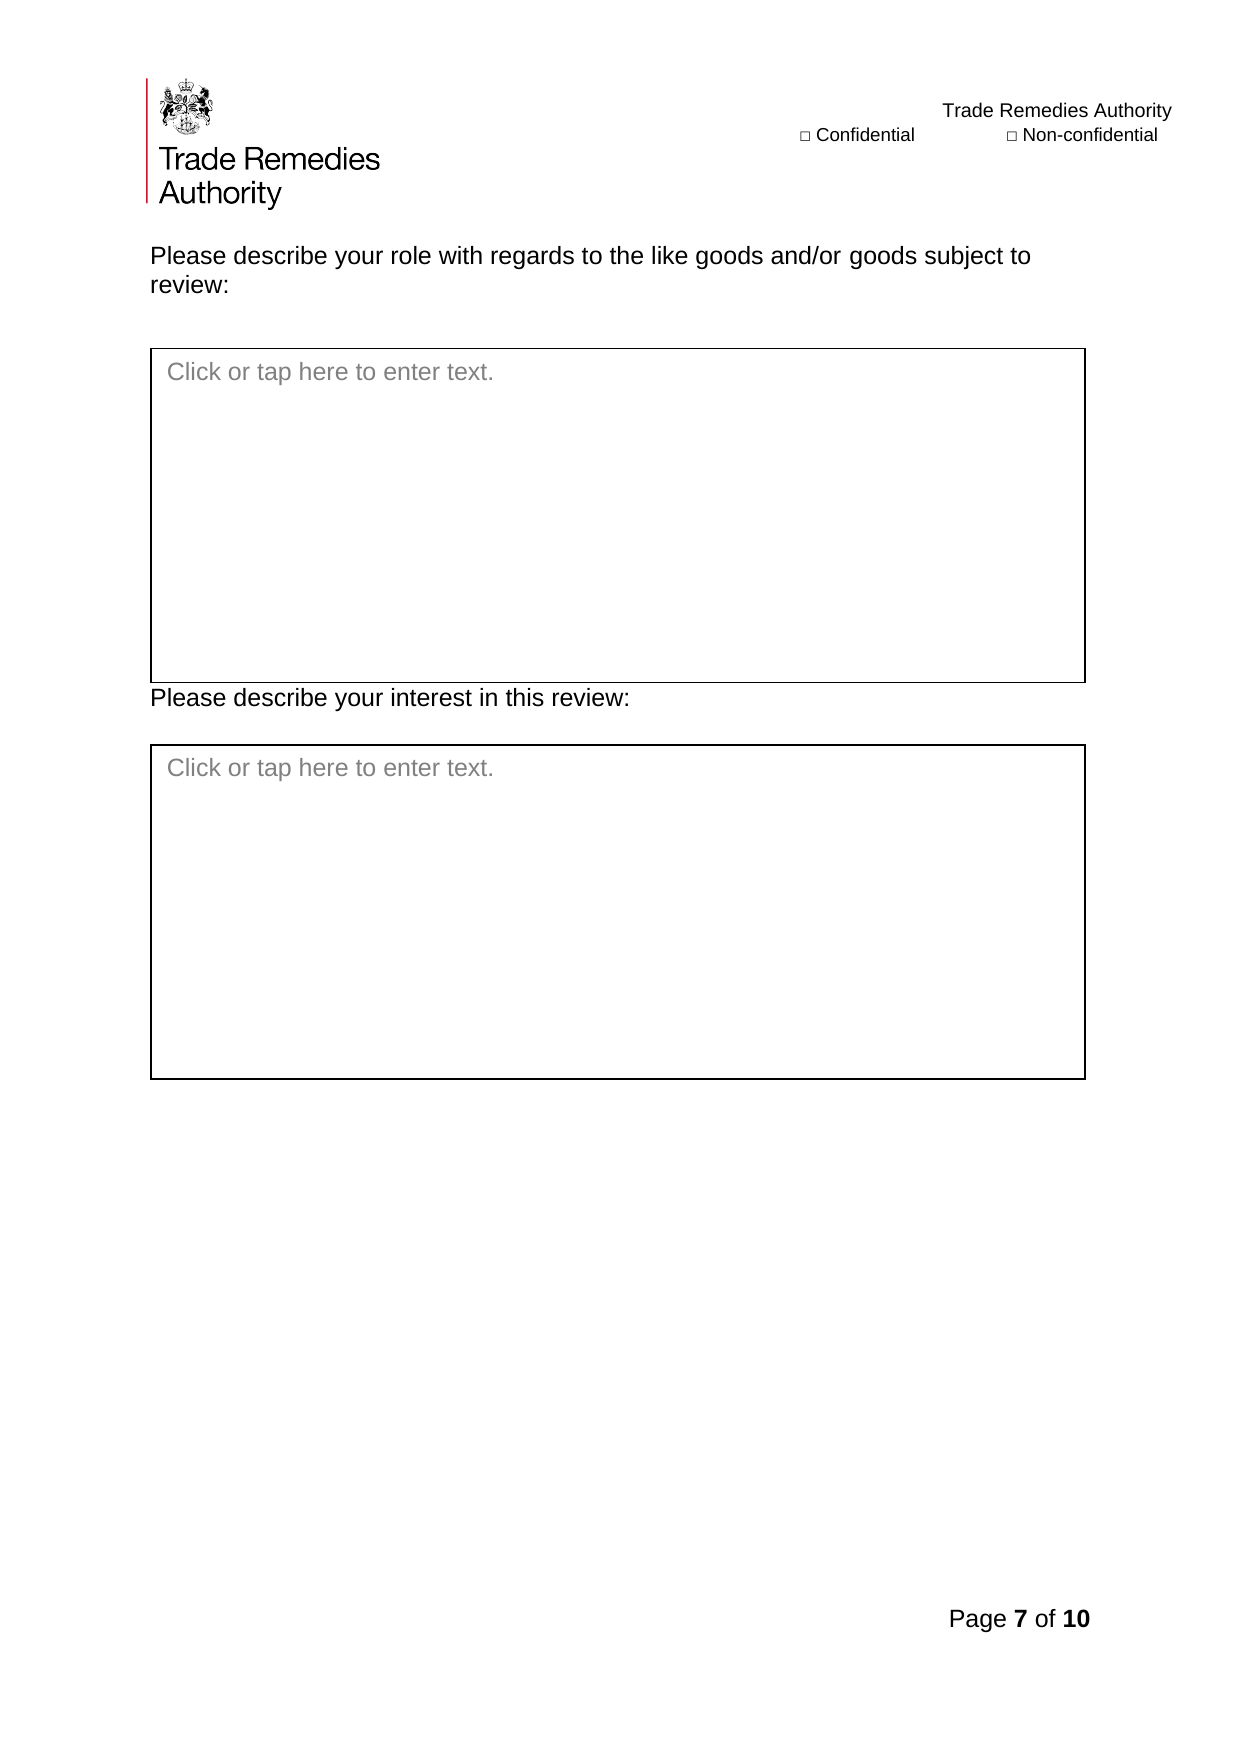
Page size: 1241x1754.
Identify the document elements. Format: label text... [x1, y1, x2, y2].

text Please describe your interest in this review: [150, 356, 1090, 712]
text Please describe your role with regards to the like goods and/or goods subject to review: [150, 241, 1090, 299]
text Click or tap here to enter text. [167, 356, 1069, 385]
text Click or tap here to enter text. [167, 753, 1069, 782]
